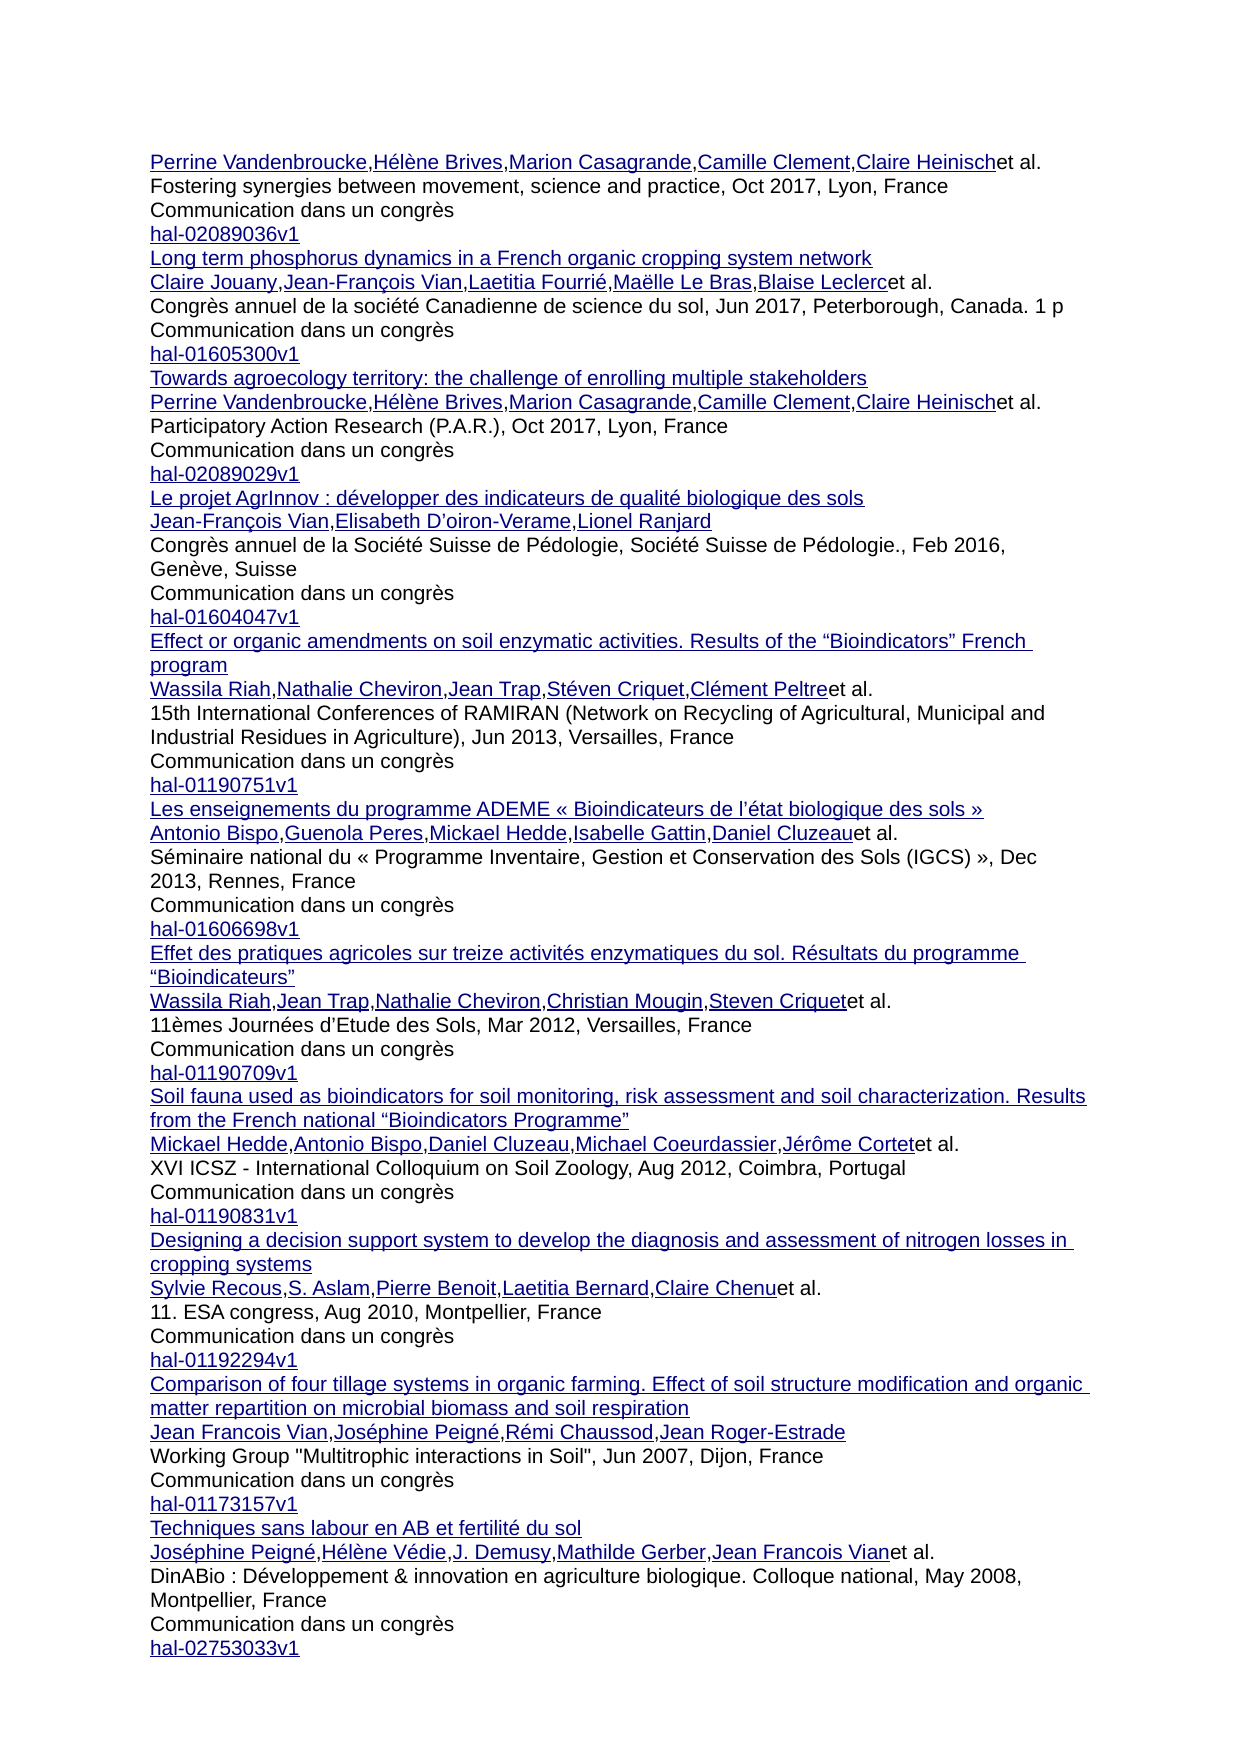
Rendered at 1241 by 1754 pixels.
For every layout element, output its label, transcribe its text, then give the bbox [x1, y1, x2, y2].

table_cell Long term phosphorus dynamics in a French organic cropping system network Claire Jouany,Jean-François Vian,Laetitia Fourrié,Maëlle Le Bras,Blaise Leclercet al. Congrès annuel de la société Canadienne de science du sol, Jun 2017, Peterborough, Canada. 1 p Communication dans un congrès hal-01605300v1 [150, 246, 1090, 366]
table_cell Towards agroecology territory: the challenge of enrolling multiple stakeholders Perrine Vandenbroucke,Hélène Brives,Marion Casagrande,Camille Clement,Claire Heinischet al. Participatory Action Research (P.A.R.), Oct 2017, Lyon, France Communication dans un congrès hal-02089029v1 [150, 366, 1090, 485]
table_cell Effet des pratiques agricoles sur treize activités enzymatiques du sol. Résultats du programme “Bioindicateurs” Wassila Riah,Jean Trap,Nathalie Cheviron,Christian Mougin,Steven Criquetet al. 11èmes Journées d’Etude des Sols, Mar 2012, Versailles, France Communication dans un congrès hal-01190709v1 [150, 941, 1090, 1084]
table_header Perrine Vandenbroucke,Hélène Brives,Marion Casagrande,Camille Clement,Claire Heinischet al. Fostering synergies between movement, science and practice, Oct 2017, Lyon, France Communication dans un congrès hal-02089036v1 [150, 150, 1090, 246]
table_cell Effect or organic amendments on soil enzymatic activities. Results of the “Bioindicators” French program Wassila Riah,Nathalie Cheviron,Jean Trap,Stéven Criquet,Clément Peltreet al. 15th International Conferences of RAMIRAN (Network on Recycling of Agricultural, Municipal and Industrial Residues in Agriculture), Jun 2013, Versailles, France Communication dans un congrès hal-01190751v1 [150, 629, 1090, 797]
table_cell Techniques sans labour en AB et fertilité du sol Joséphine Peigné,Hélène Védie,J. Demusy,Mathilde Gerber,Jean Francois Vianet al. DinABio : Développement & innovation en agriculture biologique. Colloque national, May 2008, Montpellier, France Communication dans un congrès hal-02753033v1 [150, 1516, 1090, 1659]
table_cell Le projet AgrInnov : développer des indicateurs de qualité biologique des sols Jean-François Vian,Elisabeth D’oiron-Verame,Lionel Ranjard Congrès annuel de la Société Suisse de Pédologie, Société Suisse de Pédologie., Feb 2016, Genève, Suisse Communication dans un congrès hal-01604047v1 [150, 485, 1090, 629]
table_cell Soil fauna used as bioindicators for soil monitoring, risk assessment and soil characterization. Results from the French national “Bioindicators Programme” Mickael Hedde,Antonio Bispo,Daniel Cluzeau,Michael Coeurdassier,Jérôme Cortetet al. XVI ICSZ - International Colloquium on Soil Zoology, Aug 2012, Coimbra, Portugal Communication dans un congrès hal-01190831v1 [150, 1084, 1090, 1228]
table_cell Les enseignements du programme ADEME « Bioindicateurs de l’état biologique des sols » Antonio Bispo,Guenola Peres,Mickael Hedde,Isabelle Gattin,Daniel Cluzeauet al. Séminaire national du « Programme Inventaire, Gestion et Conservation des Sols (IGCS) », Dec 2013, Rennes, France Communication dans un congrès hal-01606698v1 [150, 797, 1090, 941]
table_cell Designing a decision support system to develop the diagnosis and assessment of nitrogen losses in cropping systems Sylvie Recous,S. Aslam,Pierre Benoit,Laetitia Bernard,Claire Chenuet al. 11. ESA congress, Aug 2010, Montpellier, France Communication dans un congrès hal-01192294v1 [150, 1228, 1090, 1372]
table_cell Comparison of four tillage systems in organic farming. Effect of soil structure modification and organic [150, 1372, 1090, 1393]
table_cell matter repartition on microbial biomass and soil respiration Jean Francois Vian,Joséphine Peigné,Rémi Chaussod,Jean Roger-Estrade Working Group "Multitrophic interactions in Soil", Jun 2007, Dijon, France Communication dans un congrès hal-01173157v1 [150, 1394, 1090, 1516]
